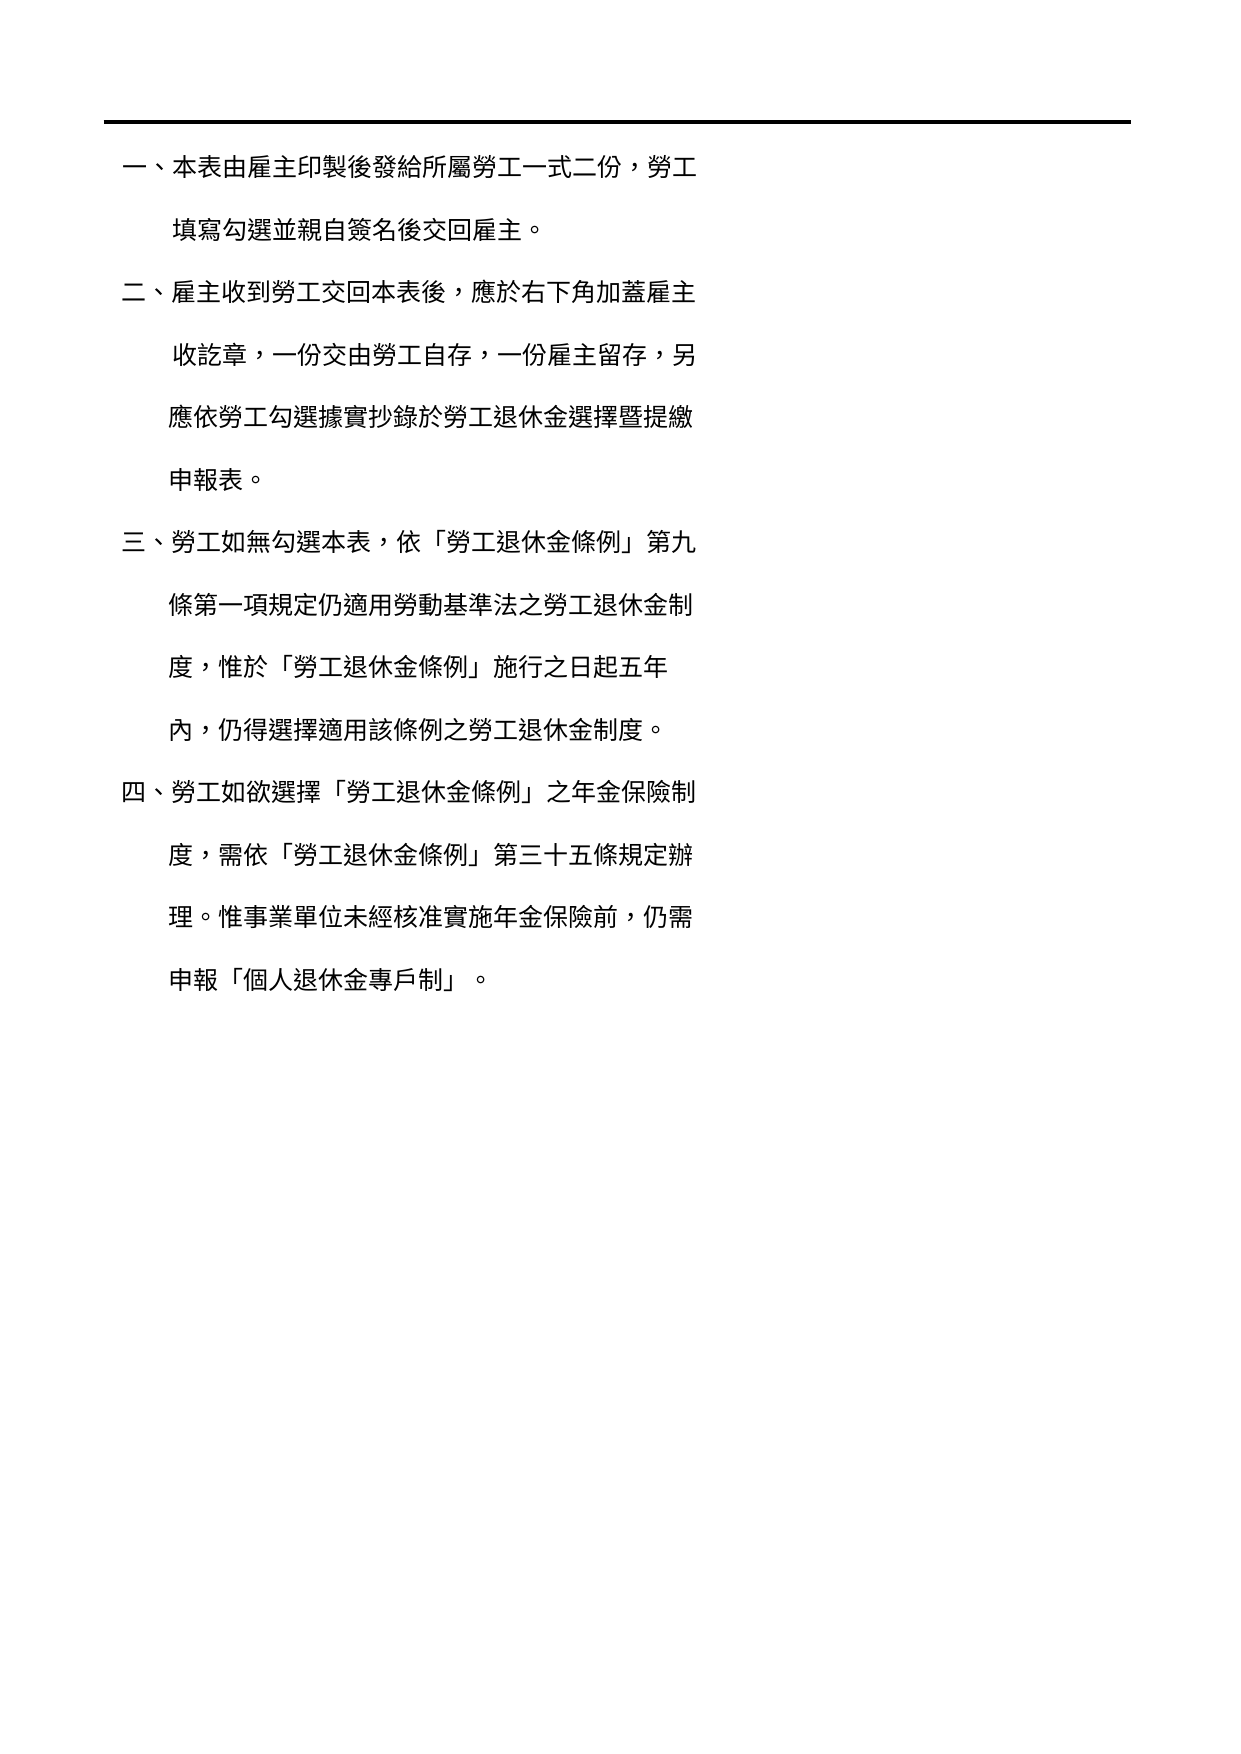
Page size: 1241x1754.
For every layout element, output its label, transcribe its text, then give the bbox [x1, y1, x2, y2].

table_cell 一、本表由雇主印製後發給所屬勞工一式二份，勞工 填寫勾選並親自簽名後交回雇主。 二、雇主收到勞工交回本表後，應於右下角加蓋雇主 收訖章，一份交由勞工自存，一份雇主留存，另 應依勞工勾選據實抄錄於勞工退休金選擇暨提繳 申報表。 三、勞工如無勾選本表，依「勞工退休金條例」第九條第一項規定仍適用勞動基準法之勞工退休金制度，惟於「勞工退休金條例」施行之日起五年內，仍得選擇適用該條例之勞工退休金制度。 四、勞工如欲選擇「勞工退休金條例」之年金保險制度，需依「勞工退休金條例」第三十五條規定辦理。惟事業單位未經核准實施年金保險前，仍需申報「個人退休金專戶制」。 [104, 124, 720, 999]
table_cell [720, 124, 1131, 999]
table_cell [1131, 120, 1137, 999]
